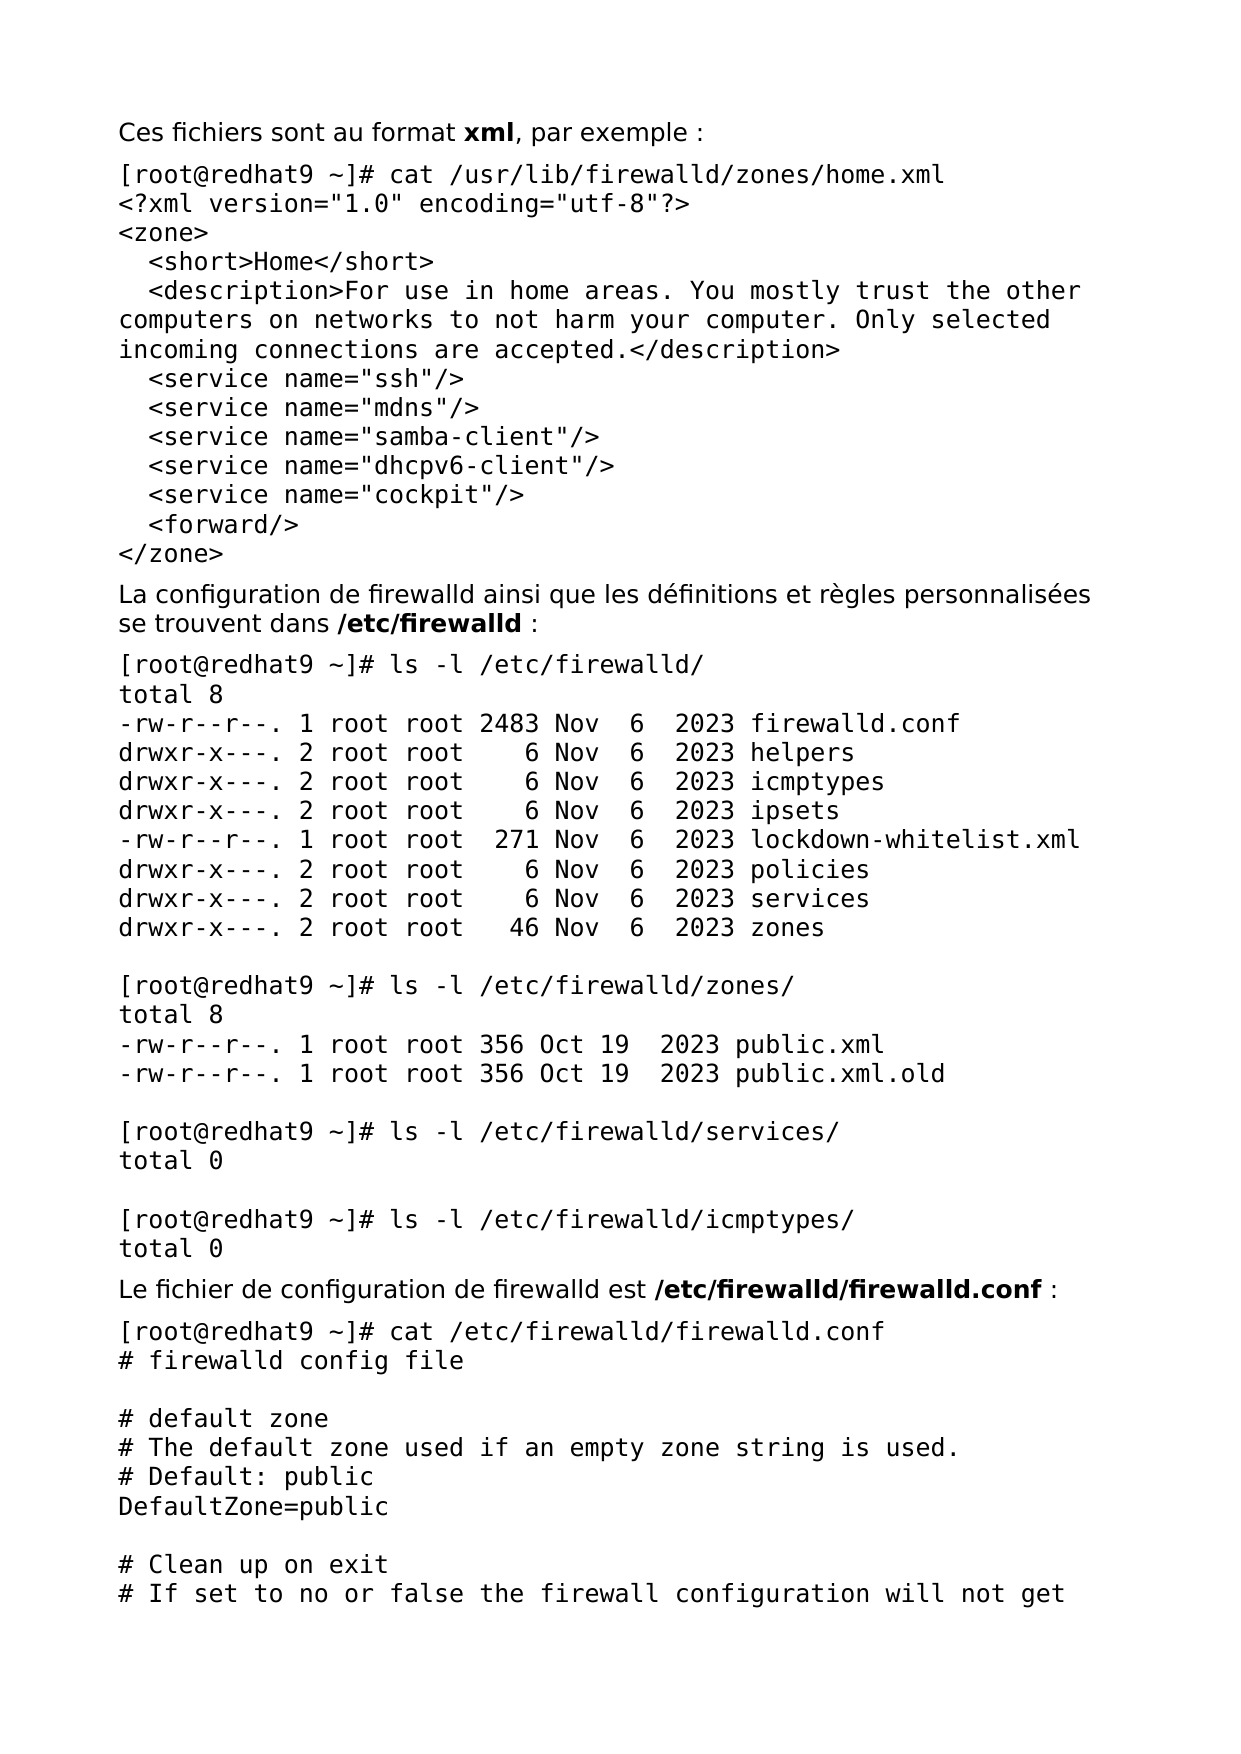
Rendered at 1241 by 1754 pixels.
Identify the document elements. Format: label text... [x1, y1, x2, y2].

text [root@redhat9 ~]# cat /usr/lib/firewalld/zones/home.xml <?xml version="1.0" encoding="utf-8"?> <zone> <short>Home</short> <description>For use in home areas. You mostly trust the other computers on networks to not harm your computer. Only selected incoming connections are accepted.</description> <service name="ssh"/> <service name="mdns"/> <service name="samba-client"/> <service name="dhcpv6-client"/> <service name="cockpit"/> <forward/> </zone> [118, 160, 1122, 568]
text [root@redhat9 ~]# ls -l /etc/firewalld/ total 8 -rw-r--r--. 1 root root 2483 Nov 6 2023 firewalld.conf drwxr-x---. 2 root root 6 Nov 6 2023 helpers drwxr-x---. 2 root root 6 Nov 6 2023 icmptypes drwxr-x---. 2 root root 6 Nov 6 2023 ipsets -rw-r--r--. 1 root root 271 Nov 6 2023 lockdown-whitelist.xml drwxr-x---. 2 root root 6 Nov 6 2023 policies drwxr-x---. 2 root root 6 Nov 6 2023 services drwxr-x---. 2 root root 46 Nov 6 2023 zones [root@redhat9 ~]# ls -l /etc/firewalld/zones/ total 8 -rw-r--r--. 1 root root 356 Oct 19 2023 public.xml -rw-r--r--. 1 root root 356 Oct 19 2023 public.xml.old [root@redhat9 ~]# ls -l /etc/firewalld/services/ total 0 [root@redhat9 ~]# ls -l /etc/firewalld/icmptypes/ total 0 [118, 651, 1122, 1263]
text La configuration de firewalld ainsi que les définitions et règles personnalisées se trouvent dans /etc/firewalld : [118, 580, 1122, 638]
text [root@redhat9 ~]# cat /etc/firewalld/firewalld.conf # firewalld config file # default zone # The default zone used if an empty zone string is used. # Default: public DefaultZone=public # Clean up on exit # If set to no or false the firewall configuration will not get [118, 1317, 1122, 1608]
text Le fichier de configuration de firewalld est /etc/firewalld/firewalld.conf : [118, 1275, 1122, 1304]
text Ces fichiers sont au format xml, par exemple : [118, 118, 1122, 147]
